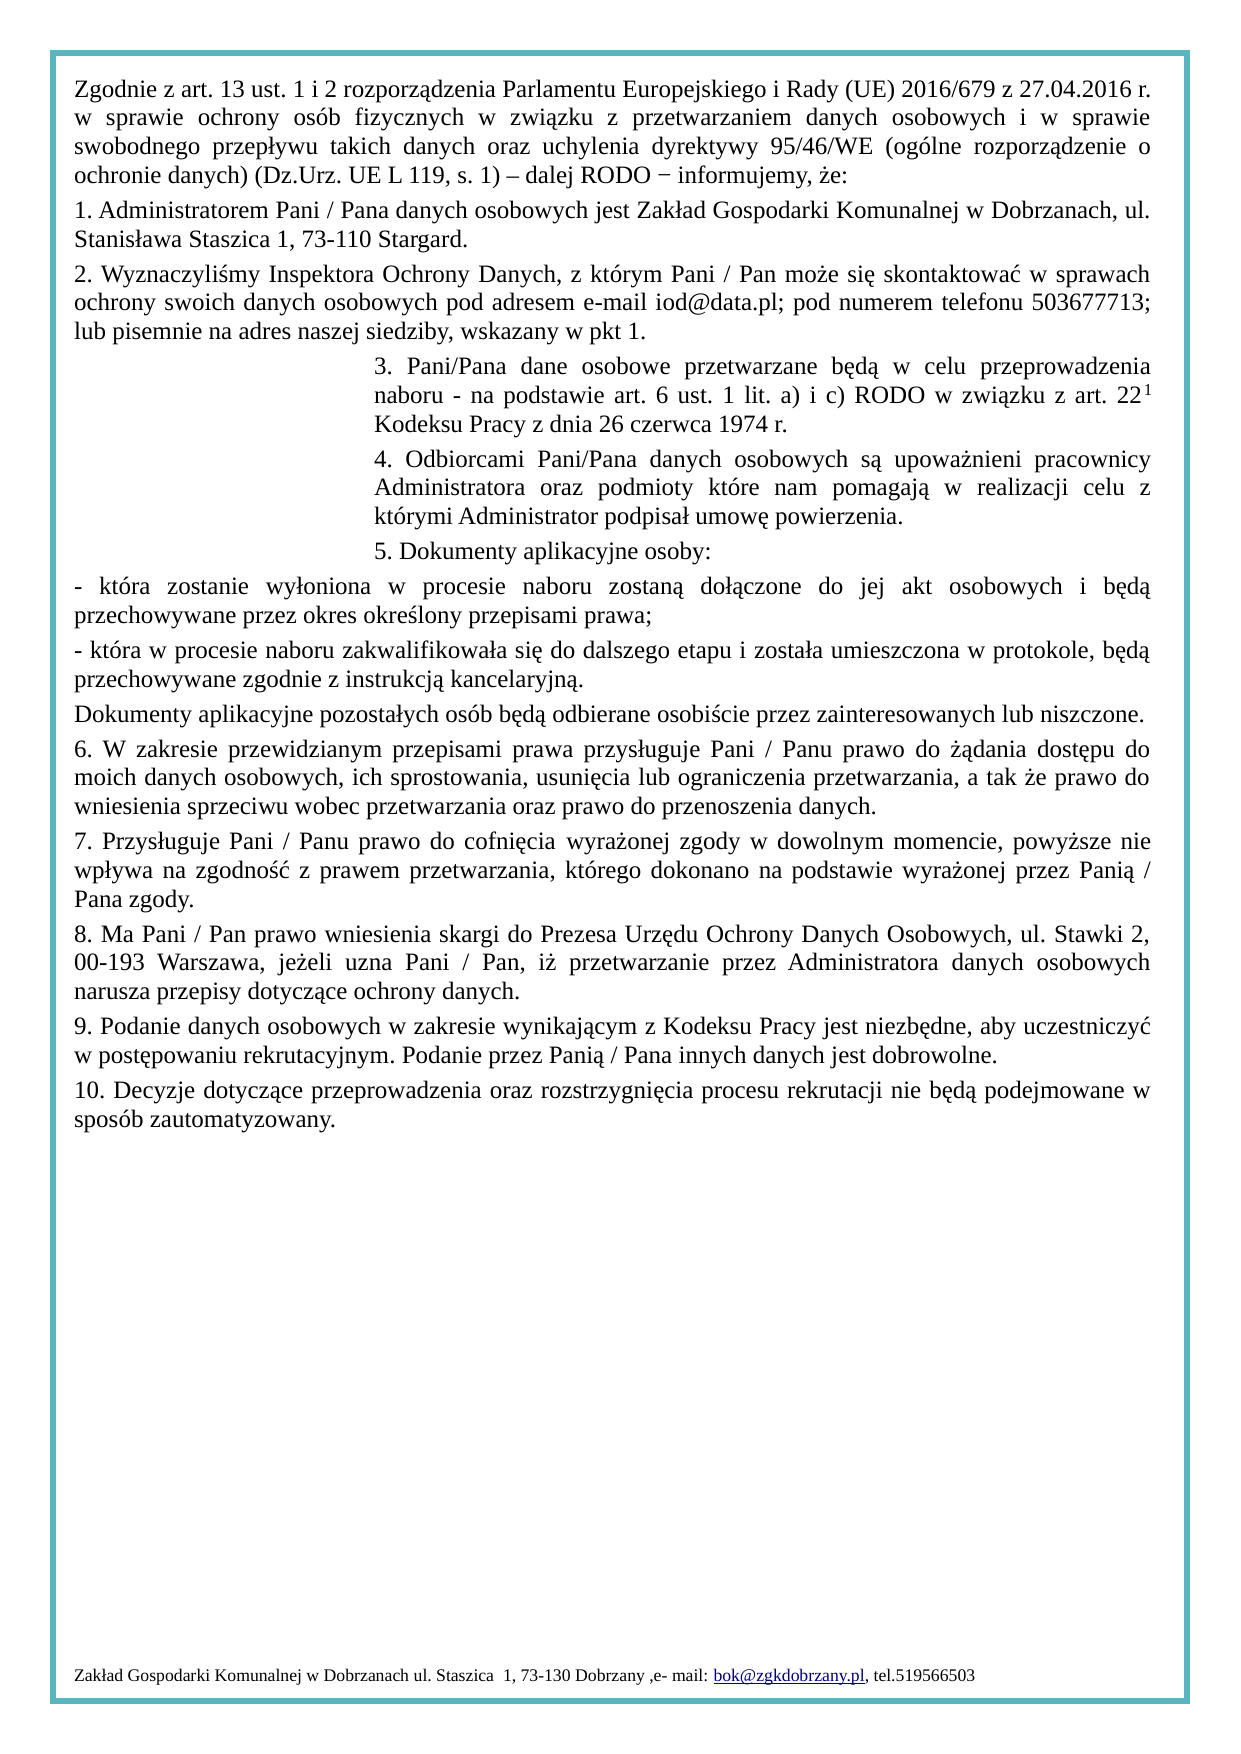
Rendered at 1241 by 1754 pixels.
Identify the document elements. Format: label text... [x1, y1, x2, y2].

text 8. Ma Pani / Pan prawo wniesienia skargi do Prezesa Urzędu Ochrony Danych Osobowych, ul. Stawki 2, 00-193 Warszawa, jeżeli uzna Pani / Pan, iż przetwarzanie przez Administratora danych osobowych narusza przepisy dotyczące ochrony danych. [74, 919, 1152, 1005]
text 10. Decyzje dotyczące przeprowadzenia oraz rozstrzygnięcia procesu rekrutacji nie będą podejmowane w sposób zautomatyzowany. [74, 1075, 1152, 1132]
list 3. Pani/Pana dane osobowe przetwarzane będą w celu przeprowadzenia naboru - na podstawie art. 6 ust. 1 lit. a) i c) RODO w związku z art. 221 Kodeksu Pracy z dnia 26 czerwca 1974 r. [74, 351, 1152, 437]
text 1. Administratorem Pani / Pana danych osobowych jest Zakład Gospodarki Komunalnej w Dobrzanach, ul. Stanisława Staszica 1, 73-110 Stargard. [74, 195, 1152, 252]
list 4. Odbiorcami Pani/Pana danych osobowych są upoważnieni pracownicy Administratora oraz podmioty które nam pomagają w realizacji celu z którymi Administrator podpisał umowę powierzenia. [74, 444, 1152, 530]
text Dokumenty aplikacyjne pozostałych osób będą odbierane osobiście przez zainteresowanych lub niszczone. [74, 699, 1152, 727]
text 6. W zakresie przewidzianym przepisami prawa przysługuje Pani / Panu prawo do żądania dostępu do moich danych osobowych, ich sprostowania, usunięcia lub ograniczenia przetwarzania, a tak że prawo do wniesienia sprzeciwu wobec przetwarzania oraz prawo do przenoszenia danych. [74, 734, 1152, 820]
text 2. Wyznaczyliśmy Inspektora Ochrony Danych, z którym Pani / Pan może się skontaktować w sprawach ochrony swoich danych osobowych pod adresem e-mail iod@data.pl; pod numerem telefonu 503677713; lub pisemnie na adres naszej siedziby, wskazany w pkt 1. [74, 259, 1152, 345]
text - która zostanie wyłoniona w procesie naboru zostaną dołączone do jej akt osobowych i będą przechowywane przez okres określony przepisami prawa; [74, 571, 1152, 629]
text - która w procesie naboru zakwalifikowała się do dalszego etapu i została umieszczona w protokole, będą przechowywane zgodnie z instrukcją kancelaryjną. [74, 635, 1152, 692]
list 5. Dokumenty aplikacyjne osoby: [74, 536, 1152, 565]
text 9. Podanie danych osobowych w zakresie wynikającym z Kodeksu Pracy jest niezbędne, aby uczestniczyć w postępowaniu rekrutacyjnym. Podanie przez Panią / Pana innych danych jest dobrowolne. [74, 1011, 1152, 1069]
text Zgodnie z art. 13 ust. 1 i 2 rozporządzenia Parlamentu Europejskiego i Rady (UE) 2016/679 z 27.04.2016 r. w sprawie ochrony osób fizycznych w związku z przetwarzaniem danych osobowych i w sprawie swobodnego przepływu takich danych oraz uchylenia dyrektywy 95/46/WE (ogólne rozporządzenie o ochronie danych) (Dz.Urz. UE L 119, s. 1) – dalej RODO − informujemy, że: [74, 74, 1152, 189]
text 7. Przysługuje Pani / Panu prawo do cofnięcia wyrażonej zgody w dowolnym momencie, powyższe nie wpływa na zgodność z prawem przetwarzania, którego dokonano na podstawie wyrażonej przez Panią / Pana zgody. [74, 826, 1152, 912]
